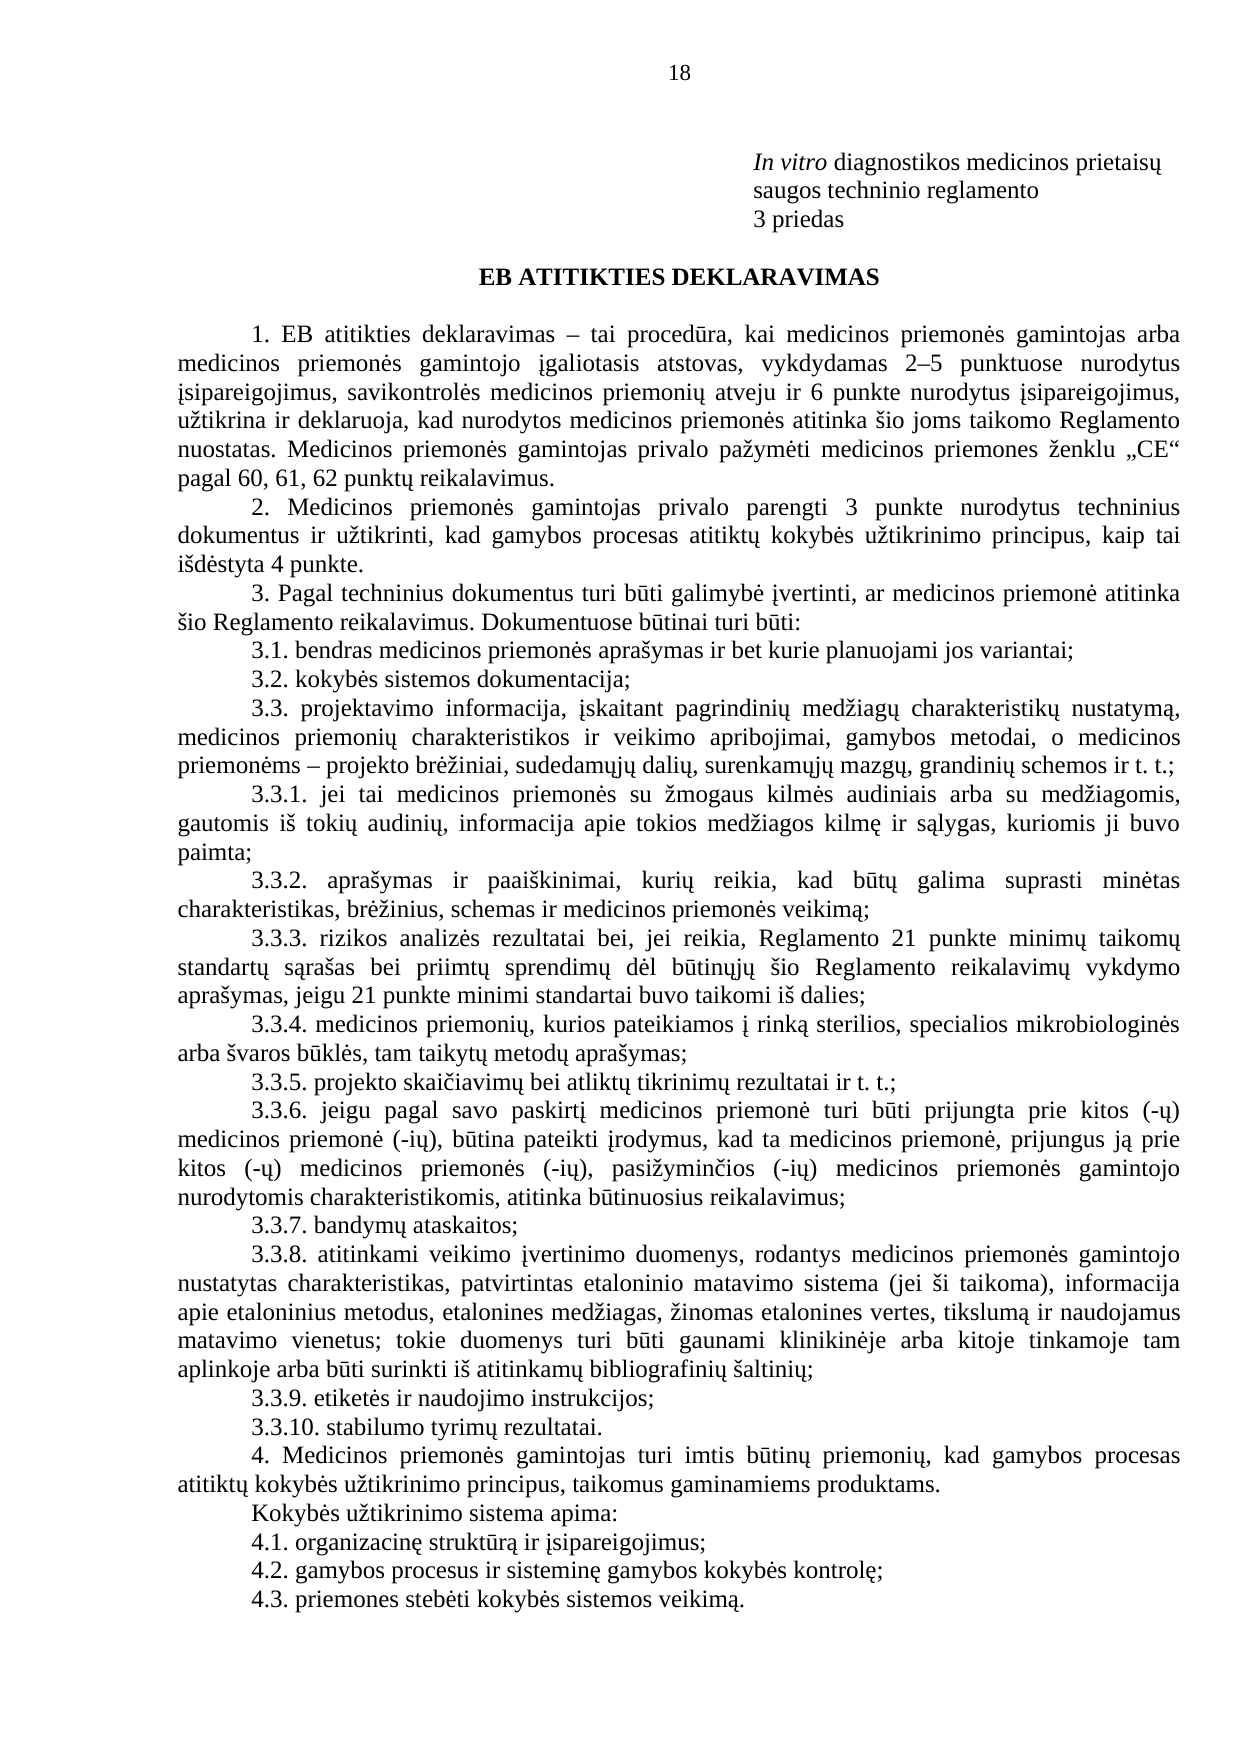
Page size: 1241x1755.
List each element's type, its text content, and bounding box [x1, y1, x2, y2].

text EB ATITIKTIES DEKLARAVIMAS [177, 262, 1181, 291]
text 3 priedas [753, 204, 1181, 233]
text 3.1. bendras medicinos priemonės aprašymas ir bet kurie planuojami jos variantai; [177, 636, 1181, 664]
text 3.3.7. bandymų ataskaitos; [177, 1211, 1181, 1239]
text 4.2. gamybos procesus ir sisteminę gamybos kokybės kontrolę; [177, 1556, 1181, 1584]
text 3.3.6. jeigu pagal savo paskirtį medicinos priemonė turi būti prijungta prie kitos (-ų) medicinos priemonė (-ių), būtina pateikti įrodymus, kad ta medicinos priemonė, prijungus ją prie kitos (-ų) medicinos priemonės (-ių), pasižyminčios (-ių) medicinos priemonės gamintojo nurodytomis charakteristikomis, atitinka būtinuosius reikalavimus; [177, 1096, 1181, 1211]
text Kokybės užtikrinimo sistema apima: [177, 1498, 1181, 1527]
text saugos techninio reglamento [753, 176, 1181, 204]
text 3. Pagal techninius dokumentus turi būti galimybė įvertinti, ar medicinos priemonė atitinka šio Reglamento reikalavimus. Dokumentuose būtinai turi būti: [177, 578, 1181, 636]
text 3.3.1. jei tai medicinos priemonės su žmogaus kilmės audiniais arba su medžiagomis, gautomis iš tokių audinių, informacija apie tokios medžiagos kilmę ir sąlygas, kuriomis ji buvo paimta; [177, 779, 1181, 866]
text 3.3.10. stabilumo tyrimų rezultatai. [177, 1412, 1181, 1441]
text 3.3.8. atitinkami veikimo įvertinimo duomenys, rodantys medicinos priemonės gamintojo nustatytas charakteristikas, patvirtintas etaloninio matavimo sistema (jei ši taikoma), informacija apie etaloninius metodus, etalonines medžiagas, žinomas etalonines vertes, tikslumą ir naudojamus matavimo vienetus; tokie duomenys turi būti gaunami klinikinėje arba kitoje tinkamoje tam aplinkoje arba būti surinkti iš atitinkamų bibliografinių šaltinių; [177, 1239, 1181, 1383]
text 3.2. kokybės sistemos dokumentacija; [177, 664, 1181, 693]
text 3.3.9. etiketės ir naudojimo instrukcijos; [177, 1383, 1181, 1412]
text 4.1. organizacinę struktūrą ir įsipareigojimus; [177, 1527, 1181, 1556]
text 4. Medicinos priemonės gamintojas turi imtis būtinų priemonių, kad gamybos procesas atitiktų kokybės užtikrinimo principus, taikomus gaminamiems produktams. [177, 1441, 1181, 1498]
text 3.3. projektavimo informacija, įskaitant pagrindinių medžiagų charakteristikų nustatymą, medicinos priemonių charakteristikos ir veikimo apribojimai, gamybos metodai, o medicinos priemonėms – projekto brėžiniai, sudedamųjų dalių, surenkamųjų mazgų, grandinių schemos ir t. t.; [177, 693, 1181, 779]
text 4.3. priemones stebėti kokybės sistemos veikimą. [177, 1584, 1181, 1613]
text 3.3.4. medicinos priemonių, kurios pateikiamos į rinką sterilios, specialios mikrobiologinės arba švaros būklės, tam taikytų metodų aprašymas; [177, 1009, 1181, 1067]
text 2. Medicinos priemonės gamintojas privalo parengti 3 punkte nurodytus techninius dokumentus ir užtikrinti, kad gamybos procesas atitiktų kokybės užtikrinimo principus, kaip tai išdėstyta 4 punkte. [177, 492, 1181, 578]
text 3.3.5. projekto skaičiavimų bei atliktų tikrinimų rezultatai ir t. t.; [177, 1067, 1181, 1096]
text 3.3.3. rizikos analizės rezultatai bei, jei reikia, Reglamento 21 punkte minimų taikomų standartų sąrašas bei priimtų sprendimų dėl būtinųjų šio Reglamento reikalavimų vykdymo aprašymas, jeigu 21 punkte minimi standartai buvo taikomi iš dalies; [177, 923, 1181, 1009]
text 1. EB atitikties deklaravimas – tai procedūra, kai medicinos priemonės gamintojas arba medicinos priemonės gamintojo įgaliotasis atstovas, vykdydamas 2–5 punktuose nurodytus įsipareigojimus, savikontrolės medicinos priemonių atveju ir 6 punkte nurodytus įsipareigojimus, užtikrina ir deklaruoja, kad nurodytos medicinos priemonės atitinka šio joms taikomo Reglamento nuostatas. Medicinos priemonės gamintojas privalo pažymėti medicinos priemones ženklu „CE“ pagal 60, 61, 62 punktų reikalavimus. [177, 319, 1181, 492]
text 3.3.2. aprašymas ir paaiškinimai, kurių reikia, kad būtų galima suprasti minėtas charakteristikas, brėžinius, schemas ir medicinos priemonės veikimą; [177, 866, 1181, 923]
text In vitro diagnostikos medicinos prietaisų [753, 147, 1181, 176]
